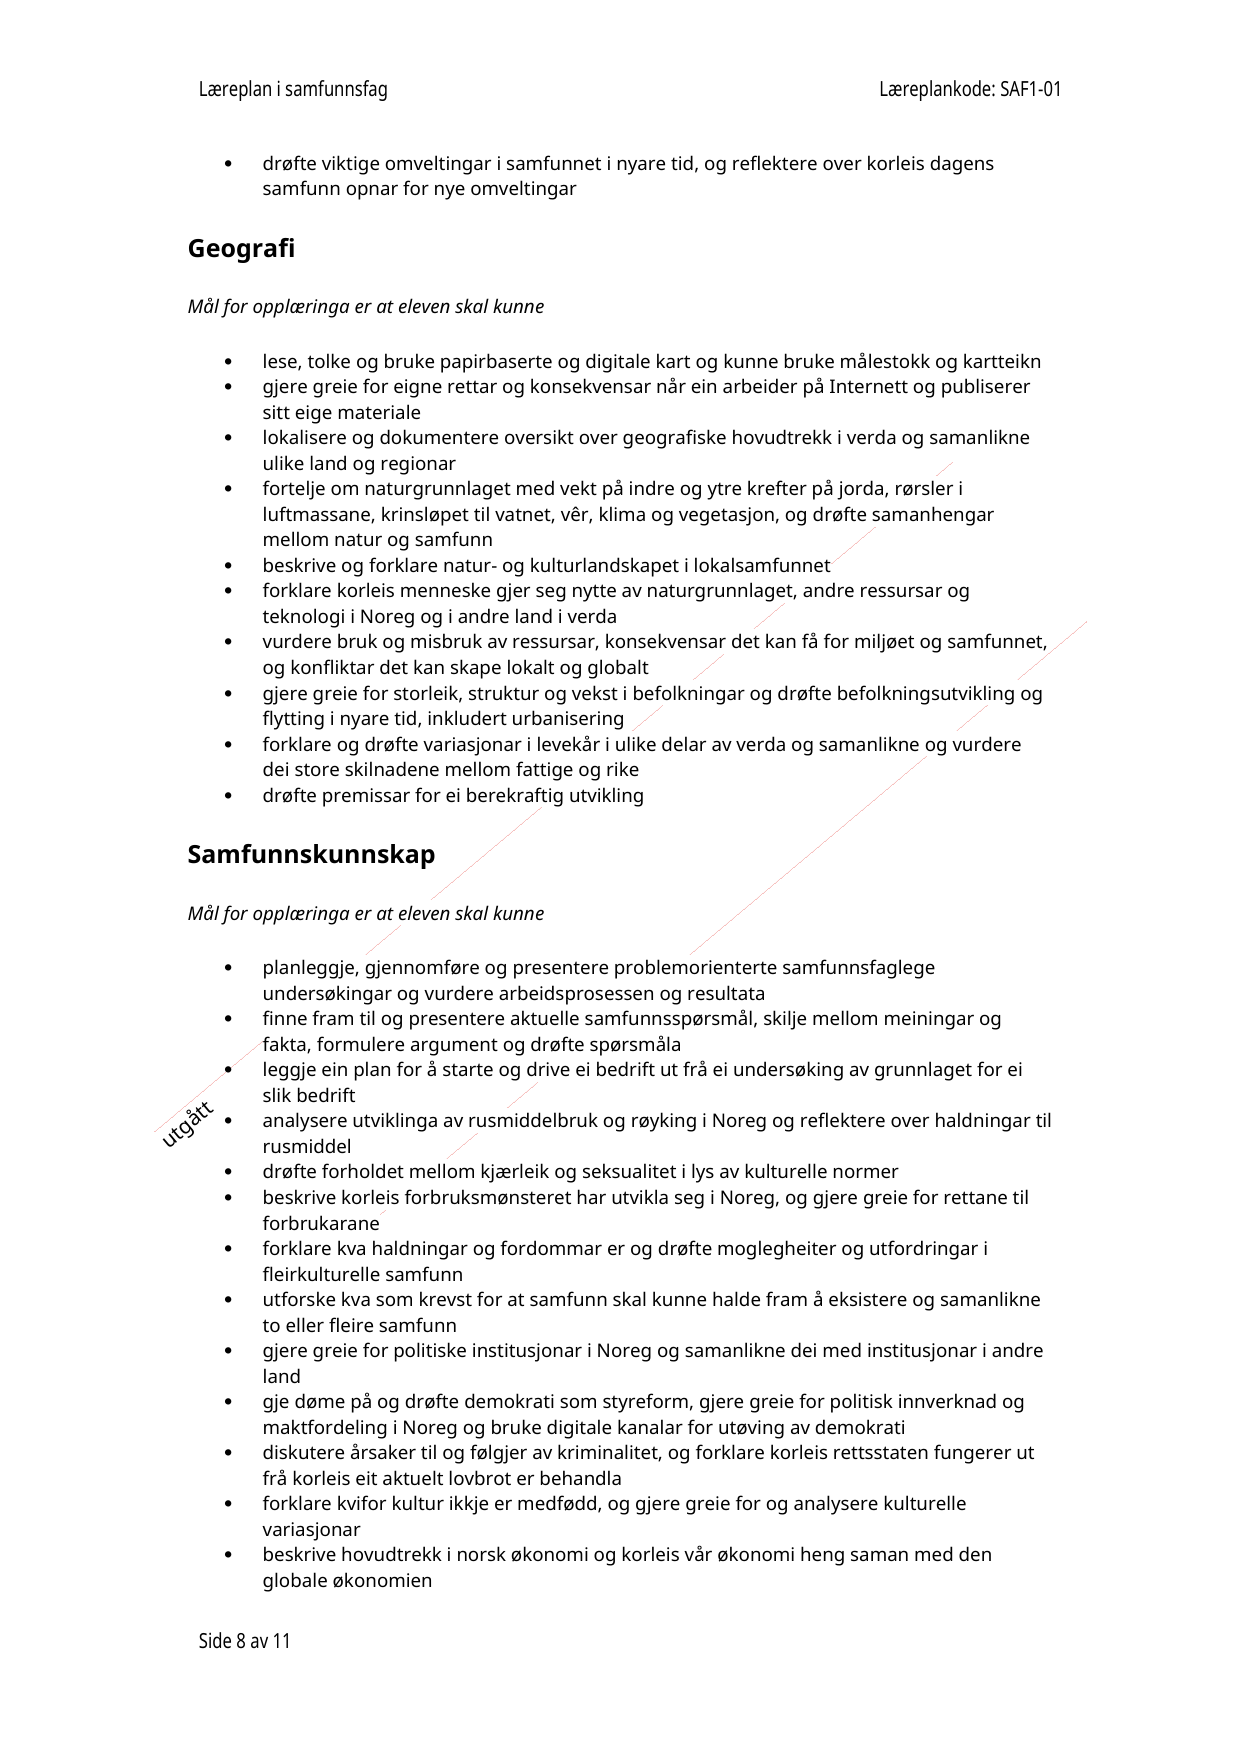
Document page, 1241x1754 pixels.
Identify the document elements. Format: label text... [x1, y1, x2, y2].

list forklare kva haldningar og fordommar er og drøfte moglegheiter og utfordringar i fleirkulturelle samfunn [463, 1235, 1053, 1286]
list beskrive og forklare natur- og kulturlandskapet i lokalsamfunnet [831, 552, 1053, 578]
text Mål for opplæringa er at eleven skal kunne [727, 900, 1053, 925]
list forklare kvifor kultur ikkje er medfødd, og gjere greie for og analysere kulturelle variasjonar [361, 1491, 1053, 1542]
list drøfte premissar for ei berekraftig utvikling [644, 782, 894, 807]
list forklare korleis menneske gjer seg nytte av naturgrunnlaget, andre ressursar og teknologi i Noreg og i andre land i verda [617, 603, 783, 629]
list drøfte viktige omveltingar i samfunnet i nyare tid, og reflektere over korleis dagens samfunn opnar for nye omveltingar [577, 150, 1053, 201]
list gjere greie for storleik, struktur og vekst i befolkningar og drøfte befolkningsutvikling og flytting i nyare tid, inkludert urbanisering [958, 680, 1053, 731]
list drøfte premissar for ei berekraftig utvikling [867, 782, 1053, 807]
list beskrive hovudtrekk i norsk økonomi og korleis vår økonomi heng saman med den globale økonomien [433, 1542, 1053, 1593]
text Mål for opplæringa er at eleven skal kunne [187, 293, 1053, 319]
list gjere greie for eigne rettar og konsekvensar når ein arbeider på Internett og publiserer sitt eige materiale [421, 374, 1053, 425]
list fortelje om naturgrunnlaget med vekt på indre og ytre krefter på jorda, rørsler i luftmassane, krinsløpet til vatnet, vêr, klima og vegetasjon, og drøfte samanhengar mellom natur og samfunn [847, 476, 1053, 552]
list forklare og drøfte variasjonar i levekår i ulike delar av verda og samanlikne og vurdere dei store skilnadene mellom fattige og rike [897, 731, 1053, 782]
list planleggje, gjennomføre og presentere problemorienterte samfunnsfaglege undersøkingar og vurdere arbeidsprosessen og resultata [225, 954, 365, 1006]
list forklare korleis menneske gjer seg nytte av naturgrunnlaget, andre ressursar og teknologi i Noreg og i andre land i verda [755, 578, 1053, 629]
list drøfte forholdet mellom kjærleik og seksualitet i lys av kulturelle normer [899, 1159, 1053, 1184]
list analysere utviklinga av rusmiddelbruk og røyking i Noreg og reflektere over haldningar til rusmiddel [352, 1133, 476, 1159]
list gjere greie for politiske institusjonar i Noreg og samanlikne dei med institusjonar i andre land [225, 1337, 1053, 1388]
list analysere utviklinga av rusmiddelbruk og røyking i Noreg og reflektere over haldningar til rusmiddel [448, 1108, 1053, 1159]
list lokalisere og dokumentere oversikt over geografiske hovudtrekk i verda og samanlikne ulike land og regionar [456, 425, 1053, 476]
list diskutere årsaker til og følgjer av kriminalitet, og forklare korleis rettsstaten fungerer ut frå korleis eit aktuelt lovbrot er behandla [225, 1439, 1053, 1491]
list gjere greie for storleik, struktur og vekst i befolkningar og drøfte befolkningsutvikling og flytting i nyare tid, inkludert urbanisering [634, 705, 986, 731]
subtitle Samfunnskunnskap [467, 837, 828, 871]
list vurdere bruk og misbruk av ressursar, konsekvensar det kan få for miljøet og samfunnet, og konfliktar det kan skape lokalt og globalt [694, 654, 1046, 680]
list leggje ein plan for å starte og drive ei bedrift ut frå ei undersøking av grunnlaget for ei slik bedrift [509, 1057, 1053, 1108]
list leggje ein plan for å starte og drive ei bedrift ut frå ei undersøking av grunnlaget for ei slik bedrift [356, 1082, 536, 1108]
list beskrive hovudtrekk i norsk økonomi og korleis vår økonomi heng saman med den globale økonomien [225, 1542, 263, 1593]
list fortelje om naturgrunnlaget med vekt på indre og ytre krefter på jorda, rørsler i luftmassane, krinsløpet til vatnet, vêr, klima og vegetasjon, og drøfte samanhengar mellom natur og samfunn [493, 527, 873, 552]
list drøfte premissar for ei berekraftig utvikling [225, 782, 263, 807]
text Mål for opplæringa er at eleven skal kunne [551, 900, 753, 925]
list forklare og drøfte variasjonar i levekår i ulike delar av verda og samanlikne og vurdere dei store skilnadene mellom fattige og rike [639, 756, 925, 782]
list forklare kvifor kultur ikkje er medfødd, og gjere greie for og analysere kulturelle variasjonar [225, 1491, 263, 1542]
list gje døme på og drøfte demokrati som styreform, gjere greie for politisk innverknad og maktfordeling i Noreg og bruke digitale kanalar for utøving av demokrati [225, 1388, 1053, 1439]
subtitle Geografi [295, 230, 1053, 264]
subtitle Samfunnskunnskap [791, 837, 1053, 871]
list utforske kva som krevst for at samfunn skal kunne halde fram å eksistere og samanlikne to eller fleire samfunn [457, 1286, 1053, 1337]
subtitle Samfunnskunnskap [436, 837, 504, 871]
list planleggje, gjennomføre og presentere problemorienterte samfunnsfaglege undersøkingar og vurdere arbeidsprosessen og resultata [691, 954, 1053, 1006]
list finne fram til og presentere aktuelle samfunnsspørsmål, skilje mellom meiningar og fakta, formulere argument og drøfte spørsmåla [682, 1006, 1053, 1057]
list beskrive korleis forbruksmønsteret har utvikla seg i Noreg, og gjere greie for rettane til forbrukarane [380, 1184, 1053, 1235]
